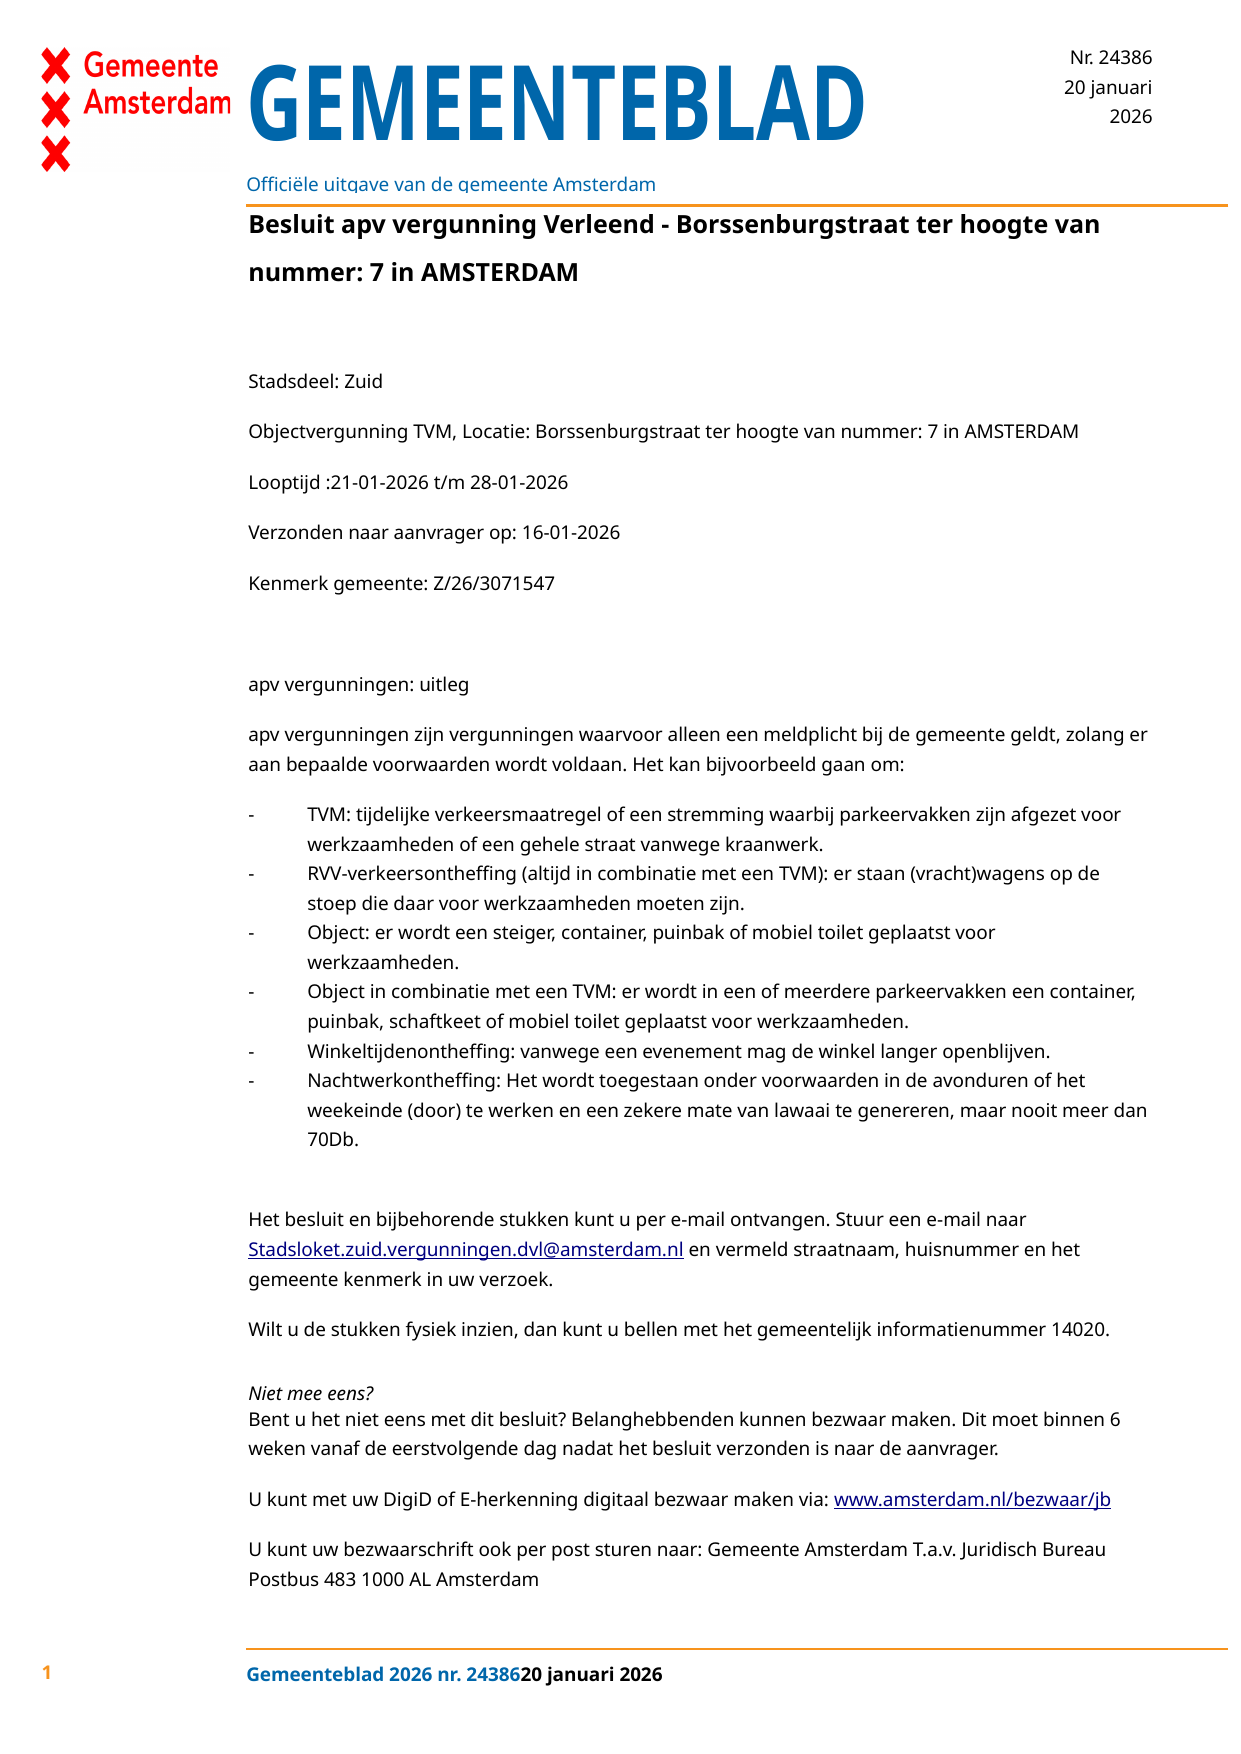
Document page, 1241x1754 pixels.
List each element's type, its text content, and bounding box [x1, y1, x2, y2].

text U kunt met uw DigiD of E-herkenning digitaal bezwaar maken via: www.amsterdam.nl/bezwaar/jb [248, 1486, 1152, 1512]
text Objectvergunning TVM, Locatie: Borssenburgstraat ter hoogte van nummer: 7 in AMSTERDAM [248, 419, 1152, 444]
text Looptijd :21-01-2026 t/m 28-01-2026 [248, 469, 1152, 495]
text Wilt u de stukken fysiek inzien, dan kunt u bellen met het gemeentelijk informatienummer 14020. [248, 1316, 1152, 1342]
text apv vergunningen: uitleg [248, 671, 1152, 697]
list TVM: tijdelijke verkeersmaatregel of een stremming waarbij parkeervakken zijn afgezet voor werkzaamheden of een gehele straat vanwege kraanwerk. [248, 801, 1152, 857]
list Winkeltijdenontheffing: vanwege een evenement mag de winkel langer openblijven. [248, 1038, 1152, 1064]
list Object in combinatie met een TVM: er wordt in een of meerdere parkeervakken een container, puinbak, schaftkeet of mobiel toilet geplaatst voor werkzaamheden. [248, 979, 1152, 1034]
picture [41, 47, 231, 172]
text Het besluit en bijbehorende stukken kunt u per e-mail ontvangen. Stuur een e-mail naar Stadsloket.zuid.vergunningen.dvl@amsterdam.nl en vermeld straatnaam, huisnummer en het gemeente kenmerk in uw verzoek. [248, 1207, 1152, 1292]
text U kunt uw bezwaarschrift ook per post sturen naar: Gemeente Amsterdam T.a.v. Juridisch Bureau Postbus 483 1000 AL Amsterdam [248, 1536, 1152, 1592]
text Niet mee eens? [248, 1380, 1152, 1406]
text Bent u het niet eens met dit besluit? Belanghebbenden kunnen bezwaar maken. Dit moet binnen 6 weken vanaf de eerstvolgende dag nadat het besluit verzonden is naar de aanvrager. [248, 1406, 1152, 1461]
text Kenmerk gemeente: Z/26/3071547 [248, 570, 1152, 596]
text Stadsdeel: Zuid [248, 368, 1152, 394]
list RVV-verkeersontheffing (altijd in combinatie met een TVM): er staan (vracht)wagens op de stoep die daar voor werkzaamheden moeten zijn. [248, 860, 1152, 916]
text apv vergunningen zijn vergunningen waarvoor alleen een meldplicht bij de gemeente geldt, zolang er aan bepaalde voorwaarden wordt voldaan. Het kan bijvoorbeeld gaan om: [248, 721, 1152, 777]
text Besluit apv vergunning Verleend - Borssenburgstraat ter hoogte van nummer: 7 in AMSTERDAM [248, 207, 1152, 288]
text Verzonden naar aanvrager op: 16-01-2026 [248, 519, 1152, 545]
list Nachtwerkontheffing: Het wordt toegestaan onder voorwaarden in de avonduren of het weekeinde (door) te werken en een zekere mate van lawaai te genereren, maar nooit meer dan 70Db. [248, 1067, 1152, 1152]
list Object: er wordt een steiger, container, puinbak of mobiel toilet geplaatst voor werkzaamheden. [248, 919, 1152, 975]
